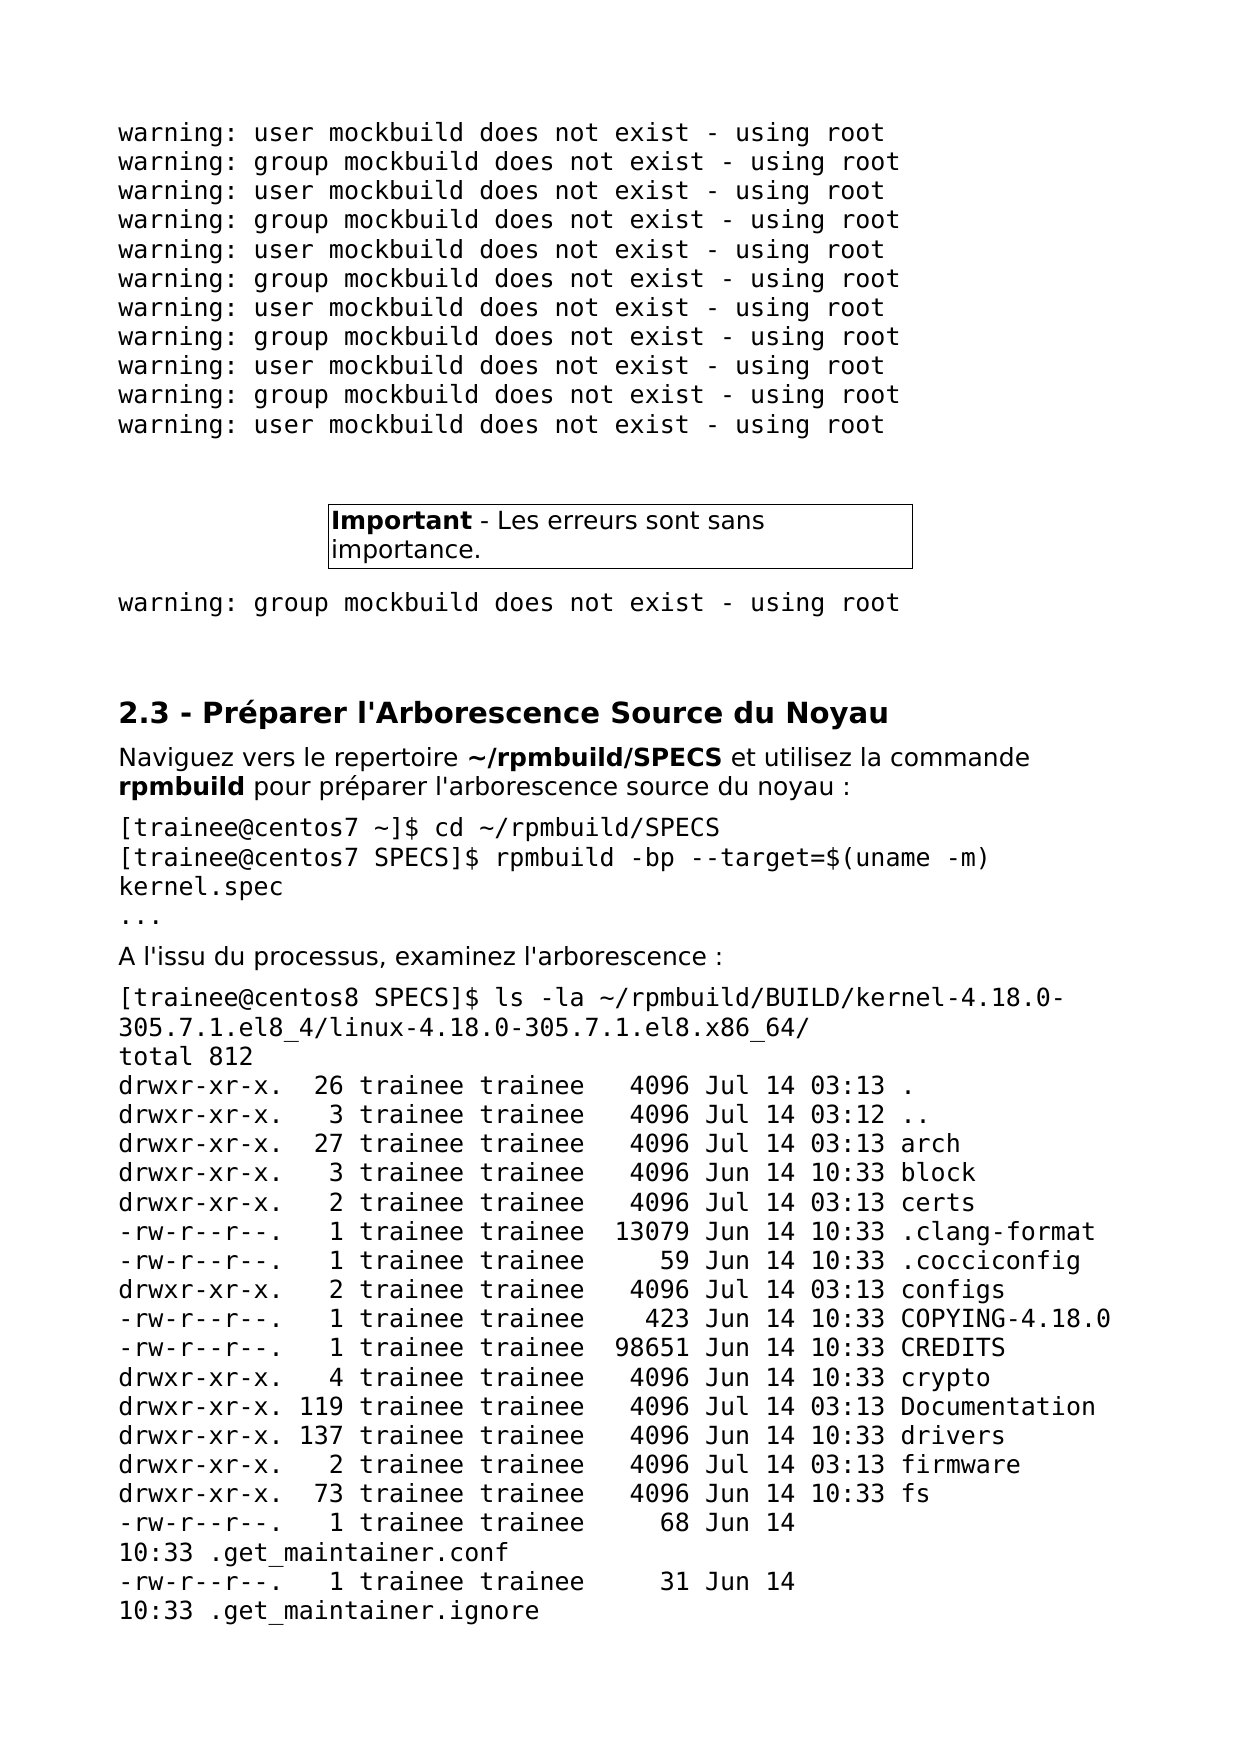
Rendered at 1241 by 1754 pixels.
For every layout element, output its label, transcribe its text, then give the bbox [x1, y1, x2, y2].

text [trainee@centos8 SPECS]$ ls -la ~/rpmbuild/BUILD/kernel-4.18.0-305.7.1.el8_4/linux-4.18.0-305.7.1.el8.x86_64/ total 812 drwxr-xr-x. 26 trainee trainee 4096 Jul 14 03:13 . drwxr-xr-x. 3 trainee trainee 4096 Jul 14 03:12 .. drwxr-xr-x. 27 trainee trainee 4096 Jul 14 03:13 arch drwxr-xr-x. 3 trainee trainee 4096 Jun 14 10:33 block drwxr-xr-x. 2 trainee trainee 4096 Jul 14 03:13 certs -rw-r--r--. 1 trainee trainee 13079 Jun 14 10:33 .clang-format -rw-r--r--. 1 trainee trainee 59 Jun 14 10:33 .cocciconfig drwxr-xr-x. 2 trainee trainee 4096 Jul 14 03:13 configs -rw-r--r--. 1 trainee trainee 423 Jun 14 10:33 COPYING-4.18.0 -rw-r--r--. 1 trainee trainee 98651 Jun 14 10:33 CREDITS drwxr-xr-x. 4 trainee trainee 4096 Jun 14 10:33 crypto drwxr-xr-x. 119 trainee trainee 4096 Jul 14 03:13 Documentation drwxr-xr-x. 137 trainee trainee 4096 Jun 14 10:33 drivers drwxr-xr-x. 2 trainee trainee 4096 Jul 14 03:13 firmware drwxr-xr-x. 73 trainee trainee 4096 Jun 14 10:33 fs -rw-r--r--. 1 trainee trainee 68 Jun 14 10:33 .get_maintainer.conf -rw-r--r--. 1 trainee trainee 31 Jun 14 10:33 .get_maintainer.ignore [118, 984, 1122, 1625]
text Naviguez vers le repertoire ~/rpmbuild/SPECS et utilisez la commande rpmbuild pour préparer l'arborescence source du noyau : [118, 743, 1122, 801]
text warning: user mockbuild does not exist - using root warning: group mockbuild does not exist - using root warning: user mockbuild does not exist - using root warning: group mockbuild does not exist - using root warning: user mockbuild does not exist - using root warning: group mockbuild does not exist - using root warning: user mockbuild does not exist - using root warning: group mockbuild does not exist - using root warning: user mockbuild does not exist - using root warning: group mockbuild does not exist - using root warning: user mockbuild does not exist - using root warning: group mockbuild does not exist - using root [118, 118, 1122, 618]
table_header Important - Les erreurs sont sans importance. [329, 505, 912, 568]
text [trainee@centos7 ~]$ cd ~/rpmbuild/SPECS [trainee@centos7 SPECS]$ rpmbuild -bp --target=$(uname -m) kernel.spec ... [118, 813, 1122, 930]
subtitle 2.3 - Préparer l'Arborescence Source du Noyau [118, 696, 1122, 730]
text A l'issu du processus, examinez l'arborescence : [118, 942, 1122, 971]
